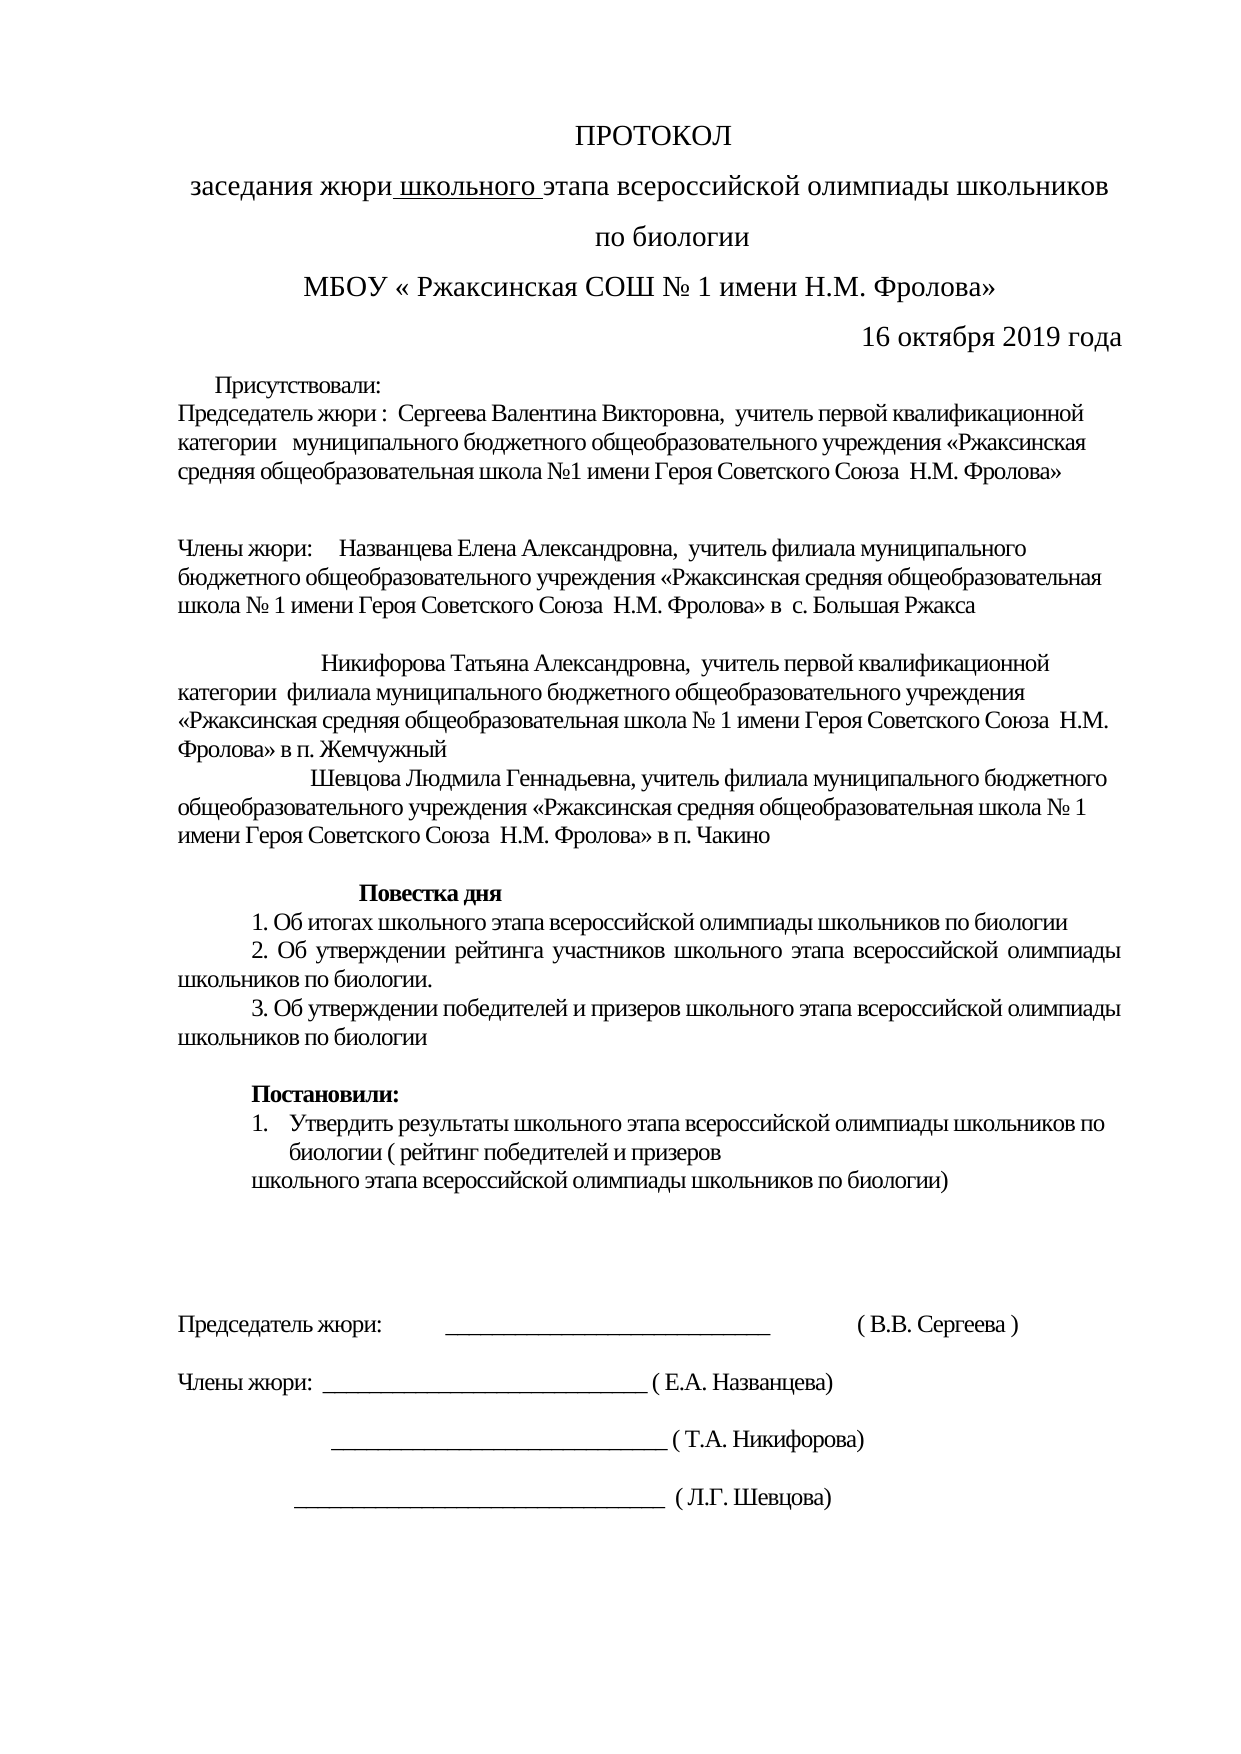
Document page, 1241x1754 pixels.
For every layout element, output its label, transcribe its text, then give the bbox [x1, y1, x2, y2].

list протокол [177, 118, 1122, 152]
list 16 октября 2019 года [177, 319, 1122, 353]
text Постановили: [177, 1079, 1122, 1108]
text Председатель жюри : Сергеева Валентина Викторовна, учитель первой квалификационной категории муниципального бюджетного общеобразовательного учреждения «Ржаксинская средняя общеобразовательная школа №1 имени Героя Советского Союза Н.М. Фролова» [177, 398, 1122, 485]
text Члены жюри: Названцева Елена Александровна, учитель филиала муниципального бюджетного общеобразовательного учреждения «Ржаксинская средняя общеобразовательная школа № 1 имени Героя Советского Союза Н.М. Фролова» в с. Большая Ржакса [177, 533, 1122, 619]
text 2. Об утверждении рейтинга участников школьного этапа всероссийской олимпиады школьников по биологии. [177, 935, 1122, 993]
list заседания жюри школьного этапа всероссийской олимпиады школьников по биологии [177, 168, 1122, 252]
list Утвердить результаты школьного этапа всероссийской олимпиады школьников по биологии ( рейтинг победителей и призеров [251, 1108, 1122, 1165]
text ________________________________ ( Л.Г. Шевцова) [177, 1482, 1122, 1510]
text Никифорова Татьяна Александровна, учитель первой квалификационной категории филиала муниципального бюджетного общеобразовательного учреждения «Ржаксинская средняя общеобразовательная школа № 1 имени Героя Советского Союза Н.М. Фролова» в п. Жемчужный [177, 648, 1122, 763]
list МБОУ « Ржаксинская СОШ № 1 имени Н.М. Фролова» [177, 269, 1122, 303]
text 3. Об утверждении победителей и призеров школьного этапа всероссийской олимпиады школьников по биологии [177, 993, 1122, 1050]
text Шевцова Людмила Геннадьевна, учитель филиала муниципального бюджетного общеобразовательного учреждения «Ржаксинская средняя общеобразовательная школа № 1 имени Героя Советского Союза Н.М. Фролова» в п. Чакино [177, 763, 1122, 849]
text Председатель жюри: ____________________________ ( В.В. Сергеева ) [177, 1309, 1122, 1338]
text _____________________________ ( Т.А. Никифорова) [177, 1424, 1122, 1453]
text Повестка дня [177, 878, 1122, 907]
text 1. Об итогах школьного этапа всероссийской олимпиады школьников по биологии [177, 907, 1122, 935]
text Члены жюри: ____________________________ ( Е.А. Названцева) [177, 1367, 1122, 1395]
text Присутствовали: [177, 370, 1122, 398]
text школьного этапа всероссийской олимпиады школьников по биологии) [177, 1165, 1122, 1194]
